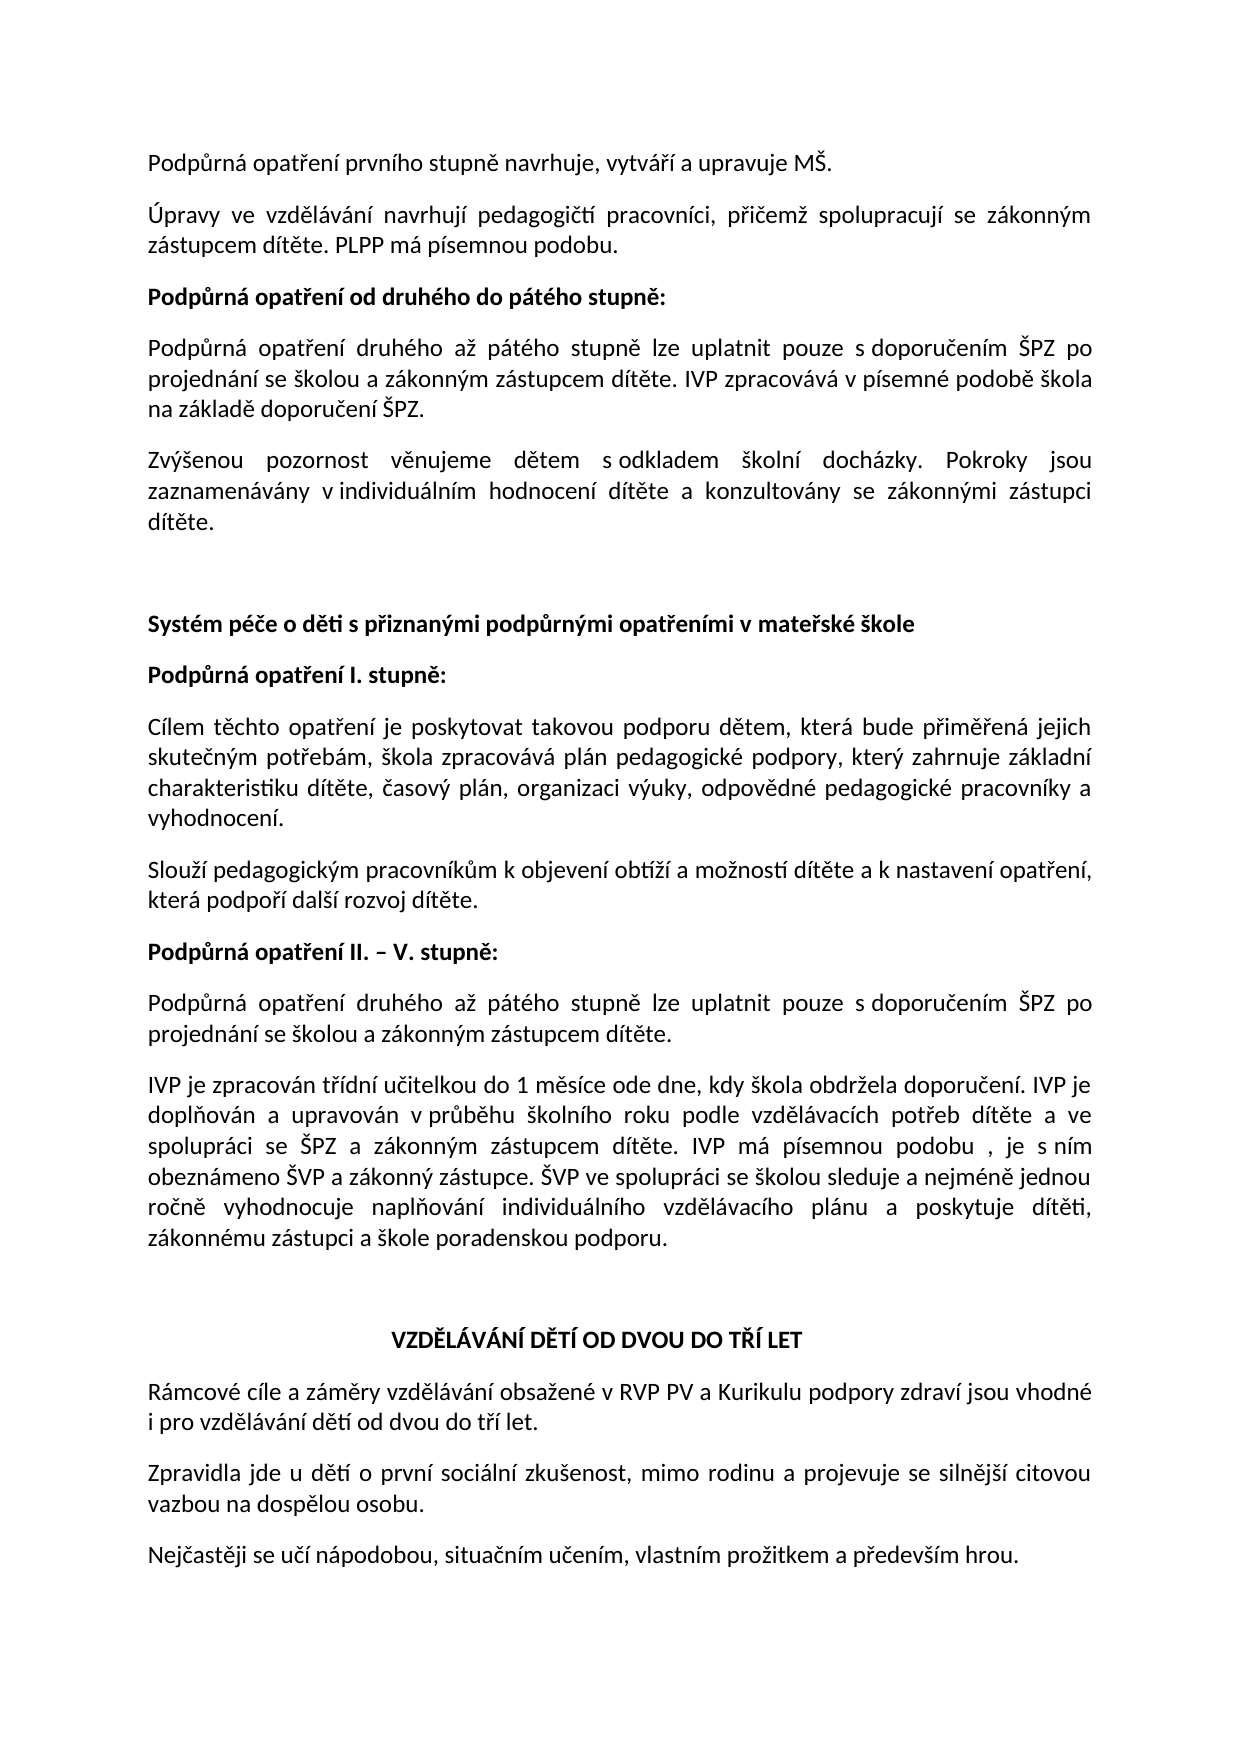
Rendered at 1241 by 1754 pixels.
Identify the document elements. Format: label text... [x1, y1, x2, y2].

text Podpůrná opatření I. stupně: [148, 660, 1093, 690]
text Úpravy ve vzdělávání navrhují pedagogičtí pracovníci, přičemž spolupracují se zákonným zástupcem dítěte. PLPP má písemnou podobu. [148, 199, 1093, 260]
text Slouží pedagogickým pracovníkům k objevení obtíží a možností dítěte a k nastavení opatření, která podpoří další rozvoj dítěte. [148, 854, 1093, 915]
text Cílem těchto opatření je poskytovat takovou podporu dětem, která bude přiměřená jejich skutečným potřebám, škola zpracovává plán pedagogické podpory, který zahrnuje základní charakteristiku dítěte, časový plán, organizaci výuky, odpovědné pedagogické pracovníky a vyhodnocení. [148, 711, 1093, 833]
text IVP je zpracován třídní učitelkou do 1 měsíce ode dne, kdy škola obdržela doporučení. IVP je doplňován a upravován v průběhu školního roku podle vzdělávacích potřeb dítěte a ve spolupráci se ŠPZ a zákonným zástupcem dítěte. IVP má písemnou podobu , je s ním obeznámeno ŠVP a zákonný zástupce. ŠVP ve spolupráci se školou sleduje a nejméně jednou ročně vyhodnocuje naplňování individuálního vzdělávacího plánu a poskytuje dítěti, zákonnému zástupci a škole poradenskou podporu. [148, 1069, 1093, 1252]
text Podpůrná opatření prvního stupně navrhuje, vytváří a upravuje MŠ. [148, 148, 1093, 178]
text Rámcové cíle a záměry vzdělávání obsažené v RVP PV a Kurikulu podpory zdraví jsou vhodné i pro vzdělávání dětí od dvou do tří let. [148, 1376, 1093, 1437]
text Zpravidla jde u dětí o první sociální zkušenost, mimo rodinu a projevuje se silnější citovou vazbou na dospělou osobu. [148, 1458, 1093, 1519]
text Zvýšenou pozornost věnujeme dětem s odkladem školní docházky. Pokroky jsou zaznamenávány v individuálním hodnocení dítěte a konzultovány se zákonnými zástupci dítěte. [148, 444, 1093, 536]
text Podpůrná opatření od druhého do pátého stupně: [148, 281, 1093, 311]
text VZDĚLÁVÁNÍ DĚTÍ OD DVOU DO TŘÍ LET [148, 1324, 1093, 1355]
text Nejčastěji se učí nápodobou, situačním učením, vlastním prožitkem a především hrou. [148, 1539, 1093, 1570]
text Podpůrná opatření II. – V. stupně: [148, 936, 1093, 966]
text Podpůrná opatření druhého až pátého stupně lze uplatnit pouze s doporučením ŠPZ po projednání se školou a zákonným zástupcem dítěte. [148, 987, 1093, 1048]
text Systém péče o děti s přiznanými podpůrnými opatřeními v mateřské škole [148, 608, 1093, 639]
text Podpůrná opatření druhého až pátého stupně lze uplatnit pouze s doporučením ŠPZ po projednání se školou a zákonným zástupcem dítěte. IVP zpracovává v písemné podobě škola na základě doporučení ŠPZ. [148, 332, 1093, 424]
